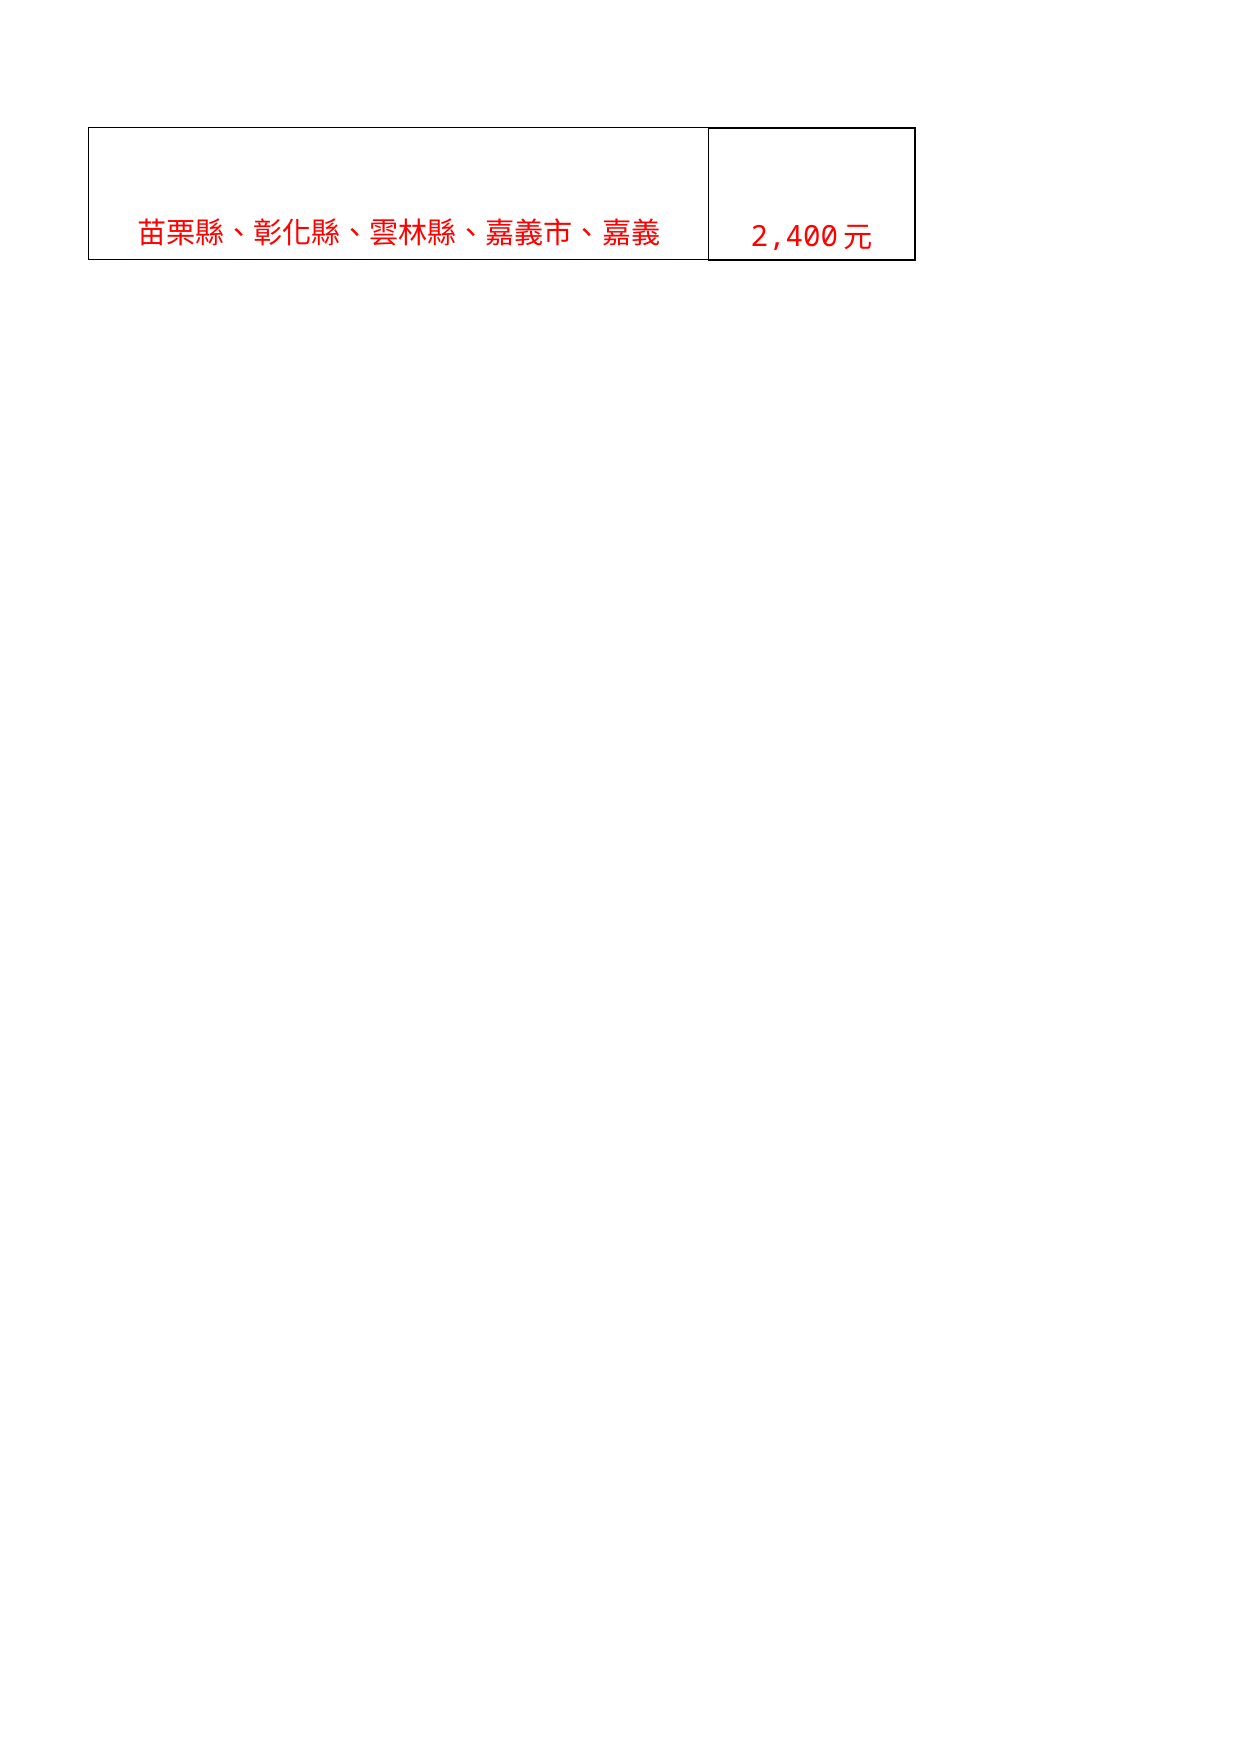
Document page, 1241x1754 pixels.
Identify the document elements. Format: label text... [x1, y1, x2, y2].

table_cell 苗栗縣、彰化縣、雲林縣、嘉義市、嘉義 縣、屏東縣、澎湖縣、基隆市、宜蘭縣、花 蓮縣、南投縣、臺東縣、金門縣、連江縣 [89, 128, 708, 259]
table_cell 2,400元 [709, 129, 914, 259]
